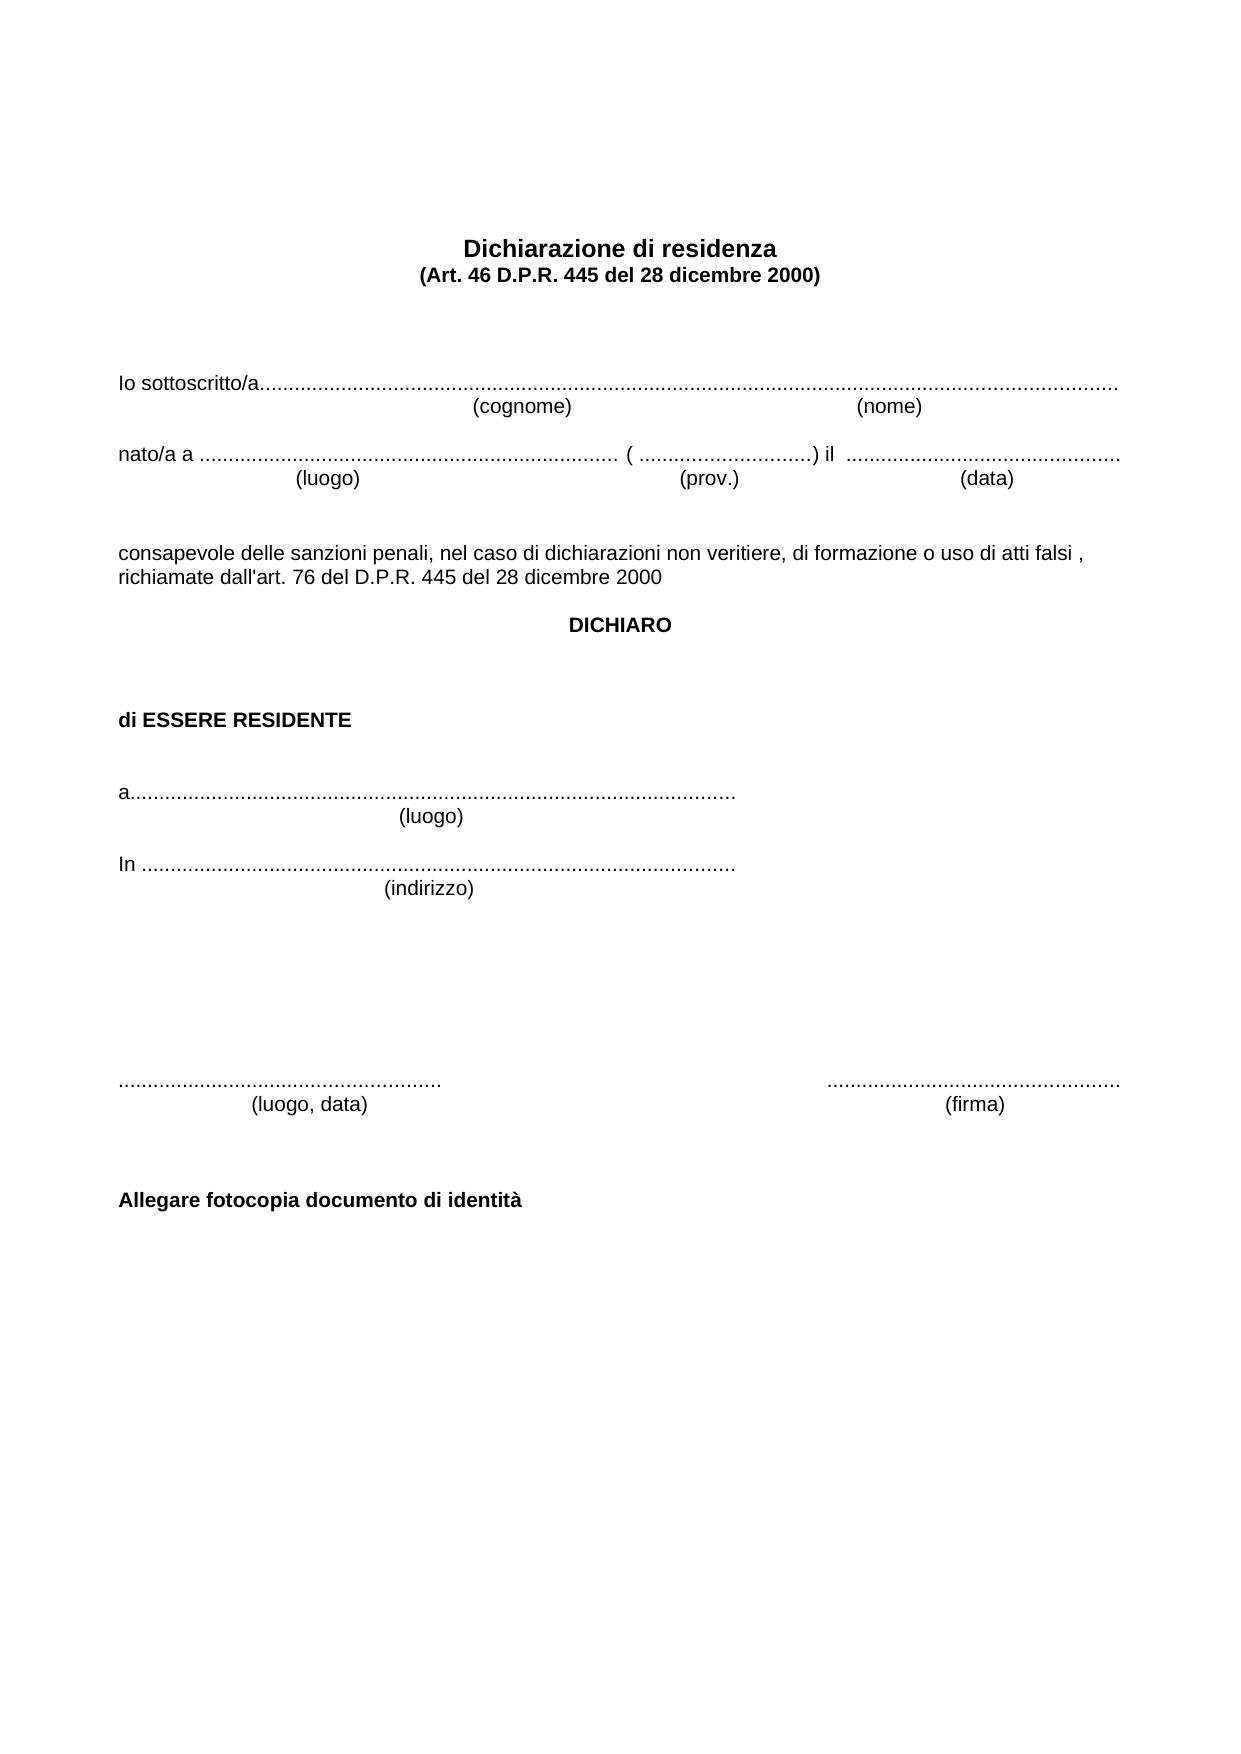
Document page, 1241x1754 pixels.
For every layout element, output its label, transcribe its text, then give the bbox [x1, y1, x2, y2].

text (luogo, data) (firma) [118, 1092, 1122, 1116]
text di ESSERE RESIDENTE [118, 708, 1122, 732]
text nato/a a ( ) il [118, 442, 1122, 466]
text a [118, 780, 1122, 804]
text DICHIARO [118, 612, 1122, 636]
text (luogo) [118, 804, 1122, 828]
text (luogo) (prov.) (data) [118, 466, 1122, 490]
text In [118, 852, 1122, 876]
text Dichiarazione di residenza [118, 234, 1122, 263]
text consapevole delle sanzioni penali, nel caso di dichiarazioni non veritiere, di formazione o uso di atti falsi , richiamate dall'art. 76 del D.P.R. 445 del 28 dicembre 2000 [118, 541, 1122, 588]
text Io sottoscritto/a [118, 370, 1122, 394]
text (indirizzo) [118, 876, 1122, 900]
text (cognome) (nome) [118, 394, 1122, 418]
text (Art. 46 D.P.R. 445 del 28 dicembre 2000) [118, 263, 1122, 287]
text Allegare fotocopia documento di identità [118, 1187, 1122, 1211]
